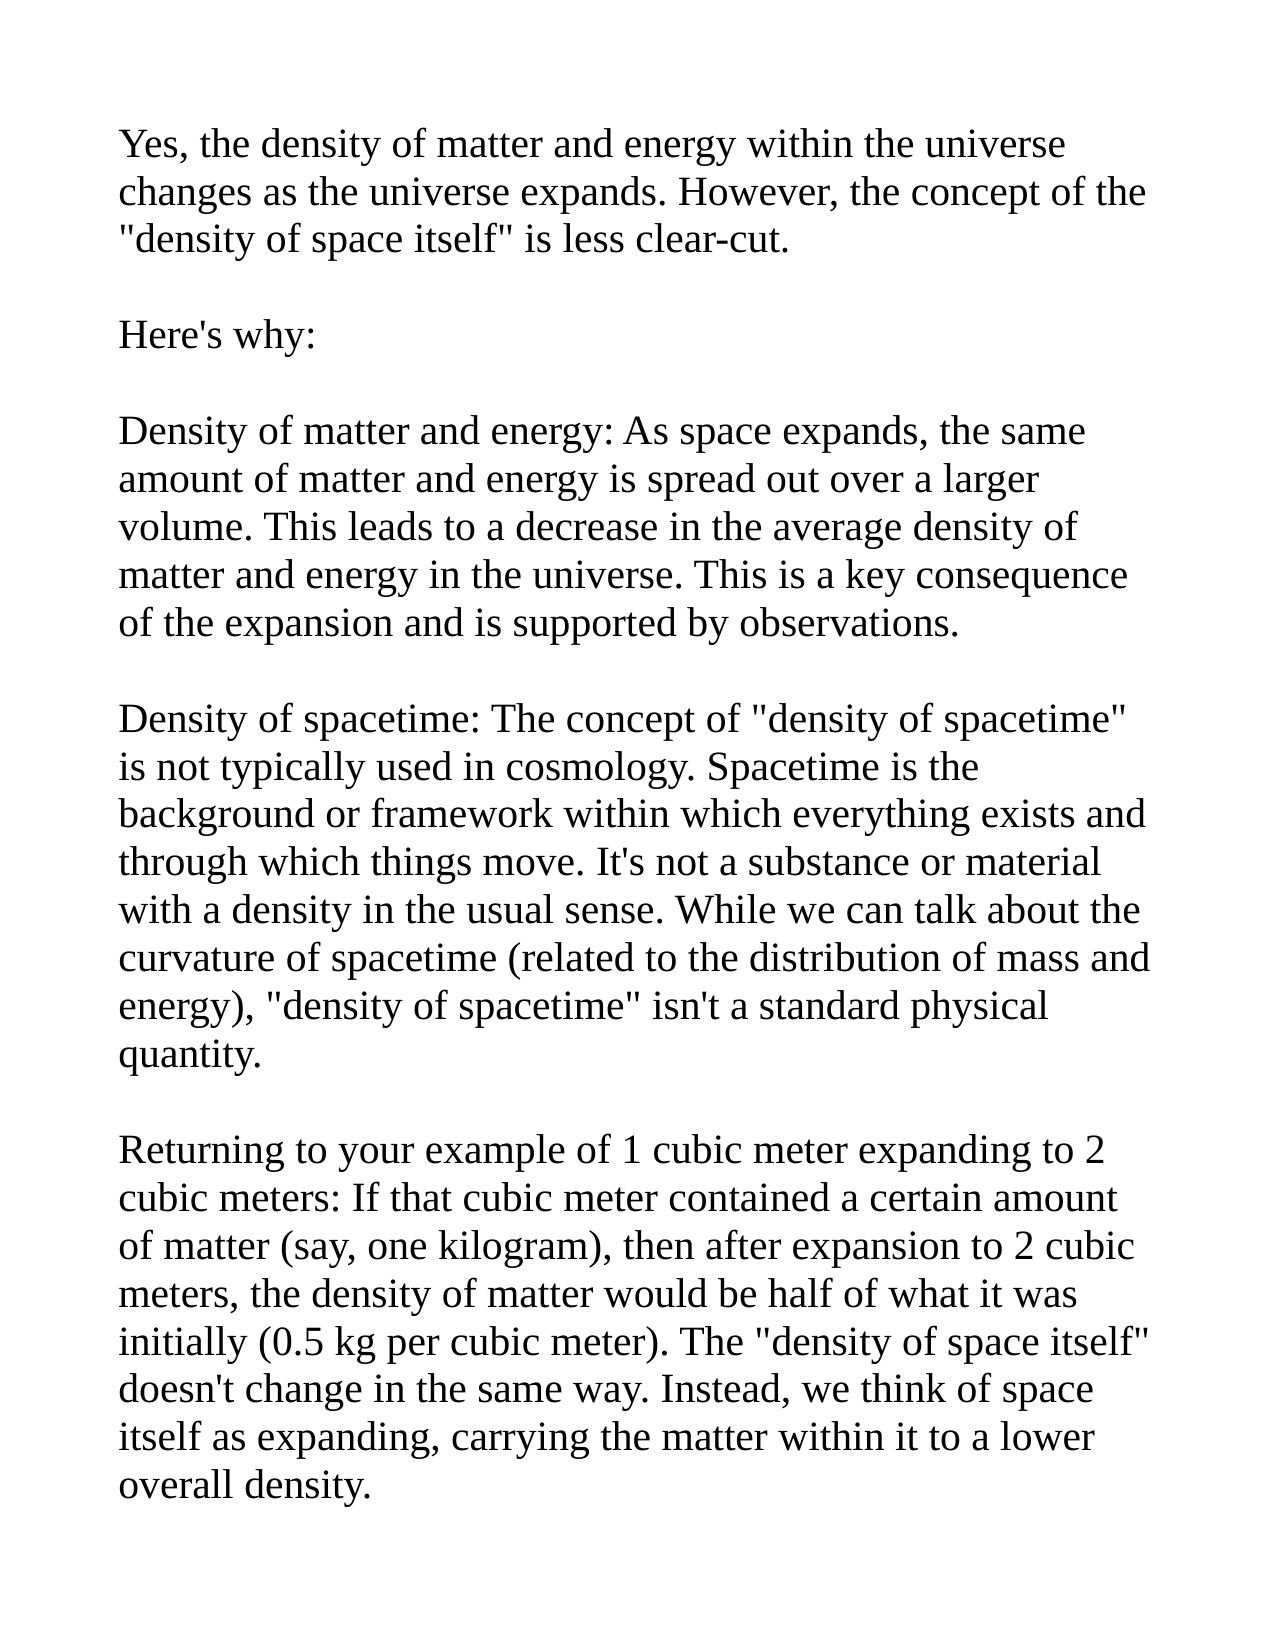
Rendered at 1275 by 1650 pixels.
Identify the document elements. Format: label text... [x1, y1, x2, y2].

text Returning to your example of 1 cubic meter expanding to 2 cubic meters: If that cubic meter contained a certain amount of matter (say, one kilogram), then after expansion to 2 cubic meters, the density of matter would be half of what it was initially (0.5 kg per cubic meter). The "density of space itself" doesn't change in the same way. Instead, we think of space itself as expanding, carrying the matter within it to a lower overall density. [118, 1124, 1157, 1508]
text Density of spacetime: The concept of "density of spacetime" is not typically used in cosmology. Spacetime is the background or framework within which everything exists and through which things move. It's not a substance or material with a density in the usual sense. While we can talk about the curvature of spacetime (related to the distribution of mass and energy), "density of spacetime" isn't a standard physical quantity. [118, 693, 1157, 1076]
text Yes, the density of matter and energy within the universe changes as the universe expands. However, the concept of the "density of space itself" is less clear-cut. [118, 118, 1157, 262]
text Density of matter and energy: As space expands, the same amount of matter and energy is spread out over a larger volume. This leads to a decrease in the average density of matter and energy in the universe. This is a key consequence of the expansion and is supported by observations. [118, 406, 1157, 645]
text Here's why: [118, 310, 1157, 358]
